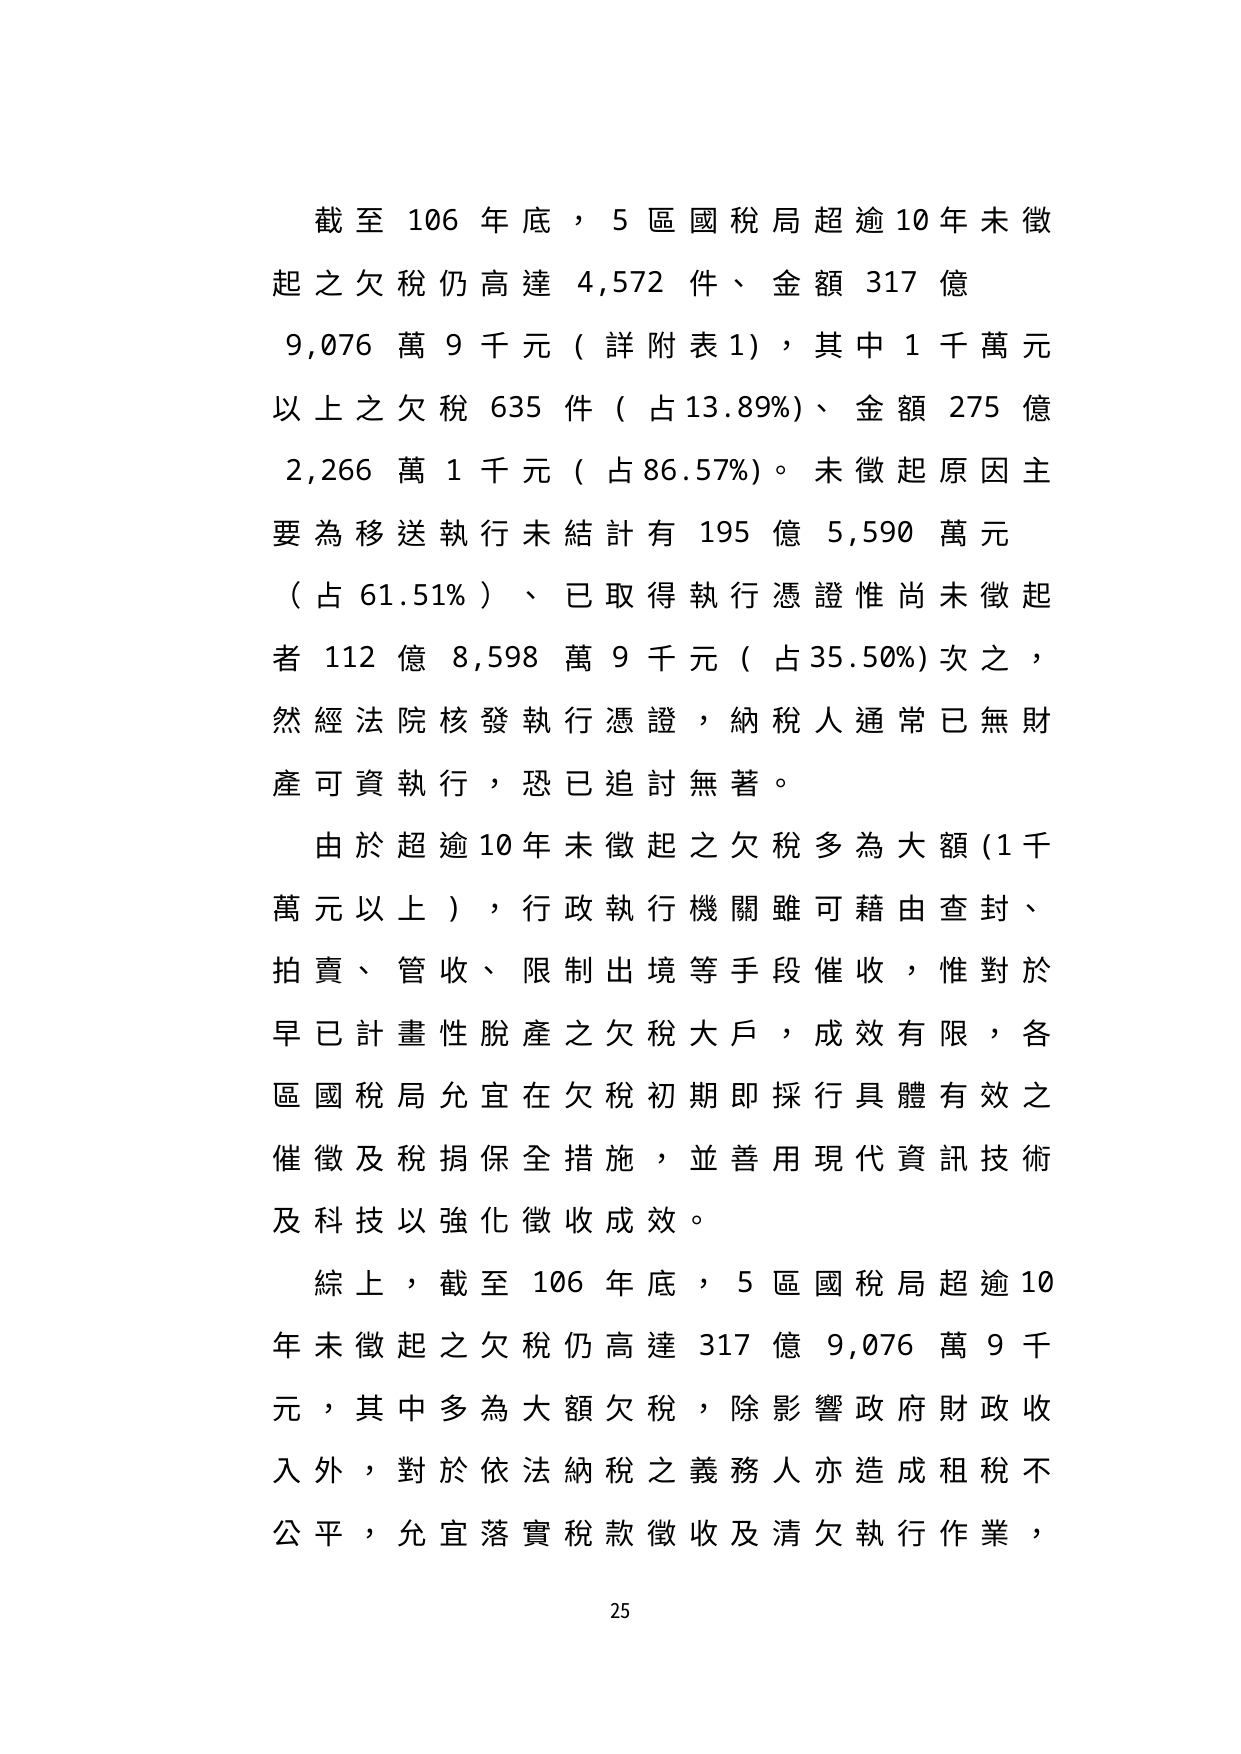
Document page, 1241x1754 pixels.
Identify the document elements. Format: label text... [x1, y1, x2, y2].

text 截至106年底，5區國稅局超逾10年未徵起之欠稅仍高達4,572件、金額317億9,076萬9千元(詳附表1)，其中1千萬元以上之欠稅635件(占13.89%)、金額275億2,266萬1千元(占86.57%)。未徵起原因主要為移送執行未結計有195億5,590萬元（占61.51%）、已取得執行憑證惟尚未徵起者112億8,598萬9千元(占35.50%)次之，然經法院核發執行憑證，納稅人通常已無財產可資執行，恐已追討無著。 [242, 177, 1058, 802]
text 綜上，截至106年底，5區國稅局超逾10年未徵起之欠稅仍高達317億9,076萬9千元，其中多為大額欠稅，除影響政府財政收入外，對於依法納稅之義務人亦造成租稅不公平，允宜落實稅款徵收及清欠執行作業， [242, 1240, 1058, 1552]
text 由於超逾10年未徵起之欠稅多為大額(1千萬元以上)，行政執行機關雖可藉由查封、拍賣、管收、限制出境等手段催收，惟對於早已計畫性脫產之欠稅大戶，成效有限，各區國稅局允宜在欠稅初期即採行具體有效之催徵及稅捐保全措施，並善用現代資訊技術及科技以強化徵收成效。 [242, 802, 1058, 1240]
